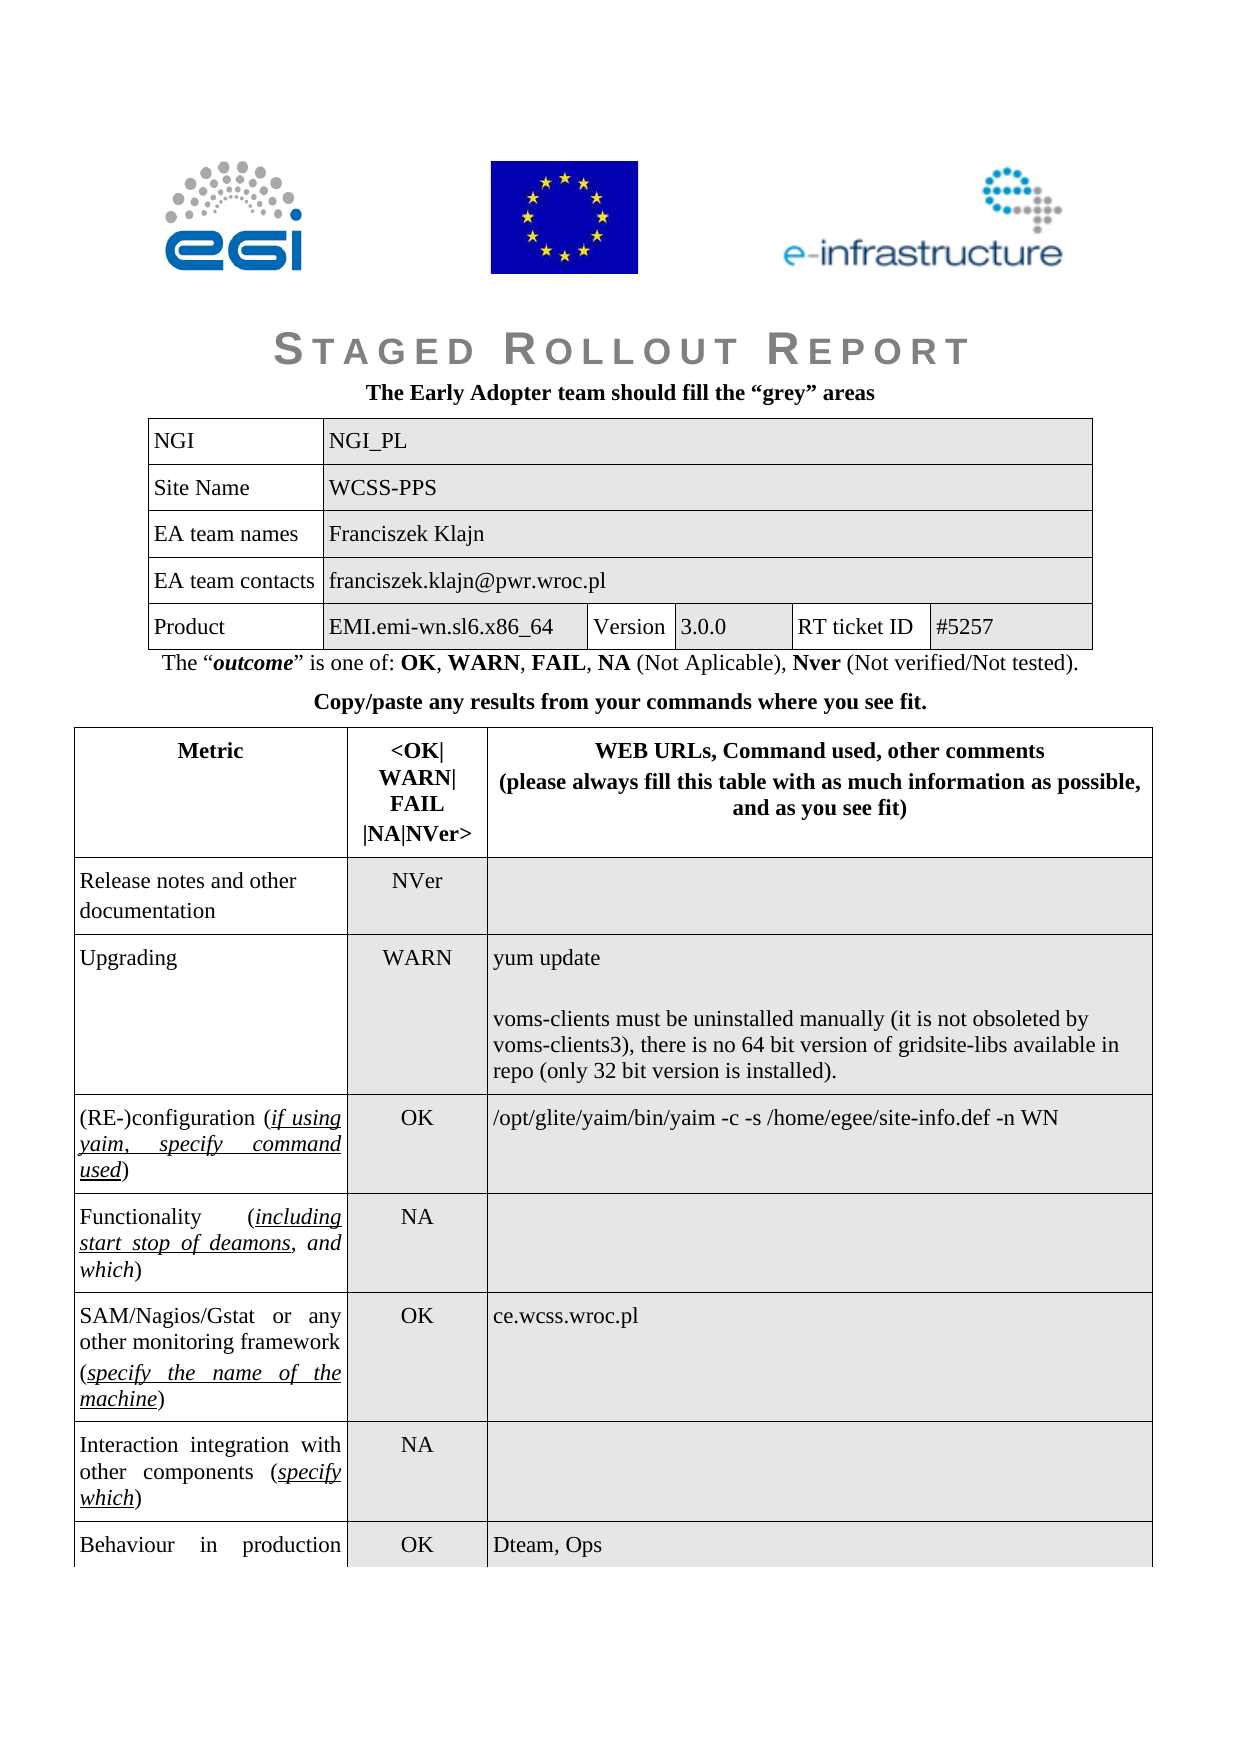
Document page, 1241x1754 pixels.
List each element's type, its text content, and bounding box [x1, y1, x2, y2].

table_cell Release notes and other documentation [75, 858, 347, 934]
table_cell Franciszek Klajn [324, 511, 1092, 557]
table_cell WCSS-PPS [324, 465, 1092, 510]
table_cell EA team contacts [149, 558, 323, 603]
table_cell /opt/glite/yaim/bin/yaim -c -s /home/egee/site-info.def -n WN [488, 1095, 1152, 1193]
table_cell OK [348, 1293, 487, 1421]
table_cell Site Name [149, 465, 323, 510]
table_cell RT ticket ID [793, 604, 930, 649]
text Copy/paste any results from your commands where you see fit. [148, 688, 1092, 715]
table_cell OK [348, 1522, 487, 1567]
table_cell Interaction integration with other components (specify which) [75, 1422, 347, 1521]
table_header WEB URLs, Command used, other comments (please always fill this table with as much information as possible, and as you see fit) [488, 728, 1152, 857]
table_cell 3.0.0 [676, 604, 792, 649]
picture [490, 161, 639, 274]
table_cell [488, 1422, 1152, 1521]
table_cell EA team names [149, 511, 323, 557]
table_cell WARN [348, 935, 487, 1094]
table_cell Behaviour in production [75, 1522, 347, 1567]
table_cell ce.wcss.wroc.pl [488, 1293, 1152, 1421]
table_cell Version [588, 604, 675, 649]
table_cell yum update voms-clients must be uninstalled manually (it is not obsoleted by voms-clients3), there is no 64 bit version of gridsite-libs available in repo (only 32 bit version is installed). [488, 935, 1152, 1094]
table_cell NA [348, 1194, 487, 1292]
table_header NGI_PL [324, 419, 1092, 464]
table_cell [488, 858, 1152, 934]
table_cell #5257 [931, 604, 1092, 649]
table_cell Upgrading [75, 935, 347, 1094]
table_header Metric [75, 728, 347, 857]
table_header <OK|WARN|FAIL |NA|NVer> [348, 728, 487, 857]
table_cell EMI.emi-wn.sl6.x86_64 [324, 604, 587, 649]
table_cell Dteam, Ops [488, 1522, 1152, 1567]
table_cell OK [348, 1095, 487, 1193]
table_cell NVer [348, 858, 487, 934]
table_header NGI [149, 419, 323, 464]
table_cell franciszek.klajn@pwr.wroc.pl [324, 558, 1092, 603]
picture [164, 161, 303, 272]
table_cell [488, 1194, 1152, 1292]
table_cell SAM/Nagios/Gstat or any other monitoring framework (specify the name of the machine) [75, 1293, 347, 1421]
table_cell (RE-)configuration (if using yaim, specify command used) [75, 1095, 347, 1193]
table_cell Functionality (including start stop of deamons, and which) [75, 1194, 347, 1292]
table_cell NA [348, 1422, 487, 1521]
table_cell Product [149, 604, 323, 649]
text The Early Adopter team should fill the “grey” areas [148, 379, 1092, 405]
title Staged Rollout Report [148, 322, 1092, 374]
picture [777, 161, 1070, 274]
text The “outcome” is one of: OK, WARN, FAIL, NA (Not Aplicable), Nver (Not verified/Not tested). [148, 650, 1092, 676]
